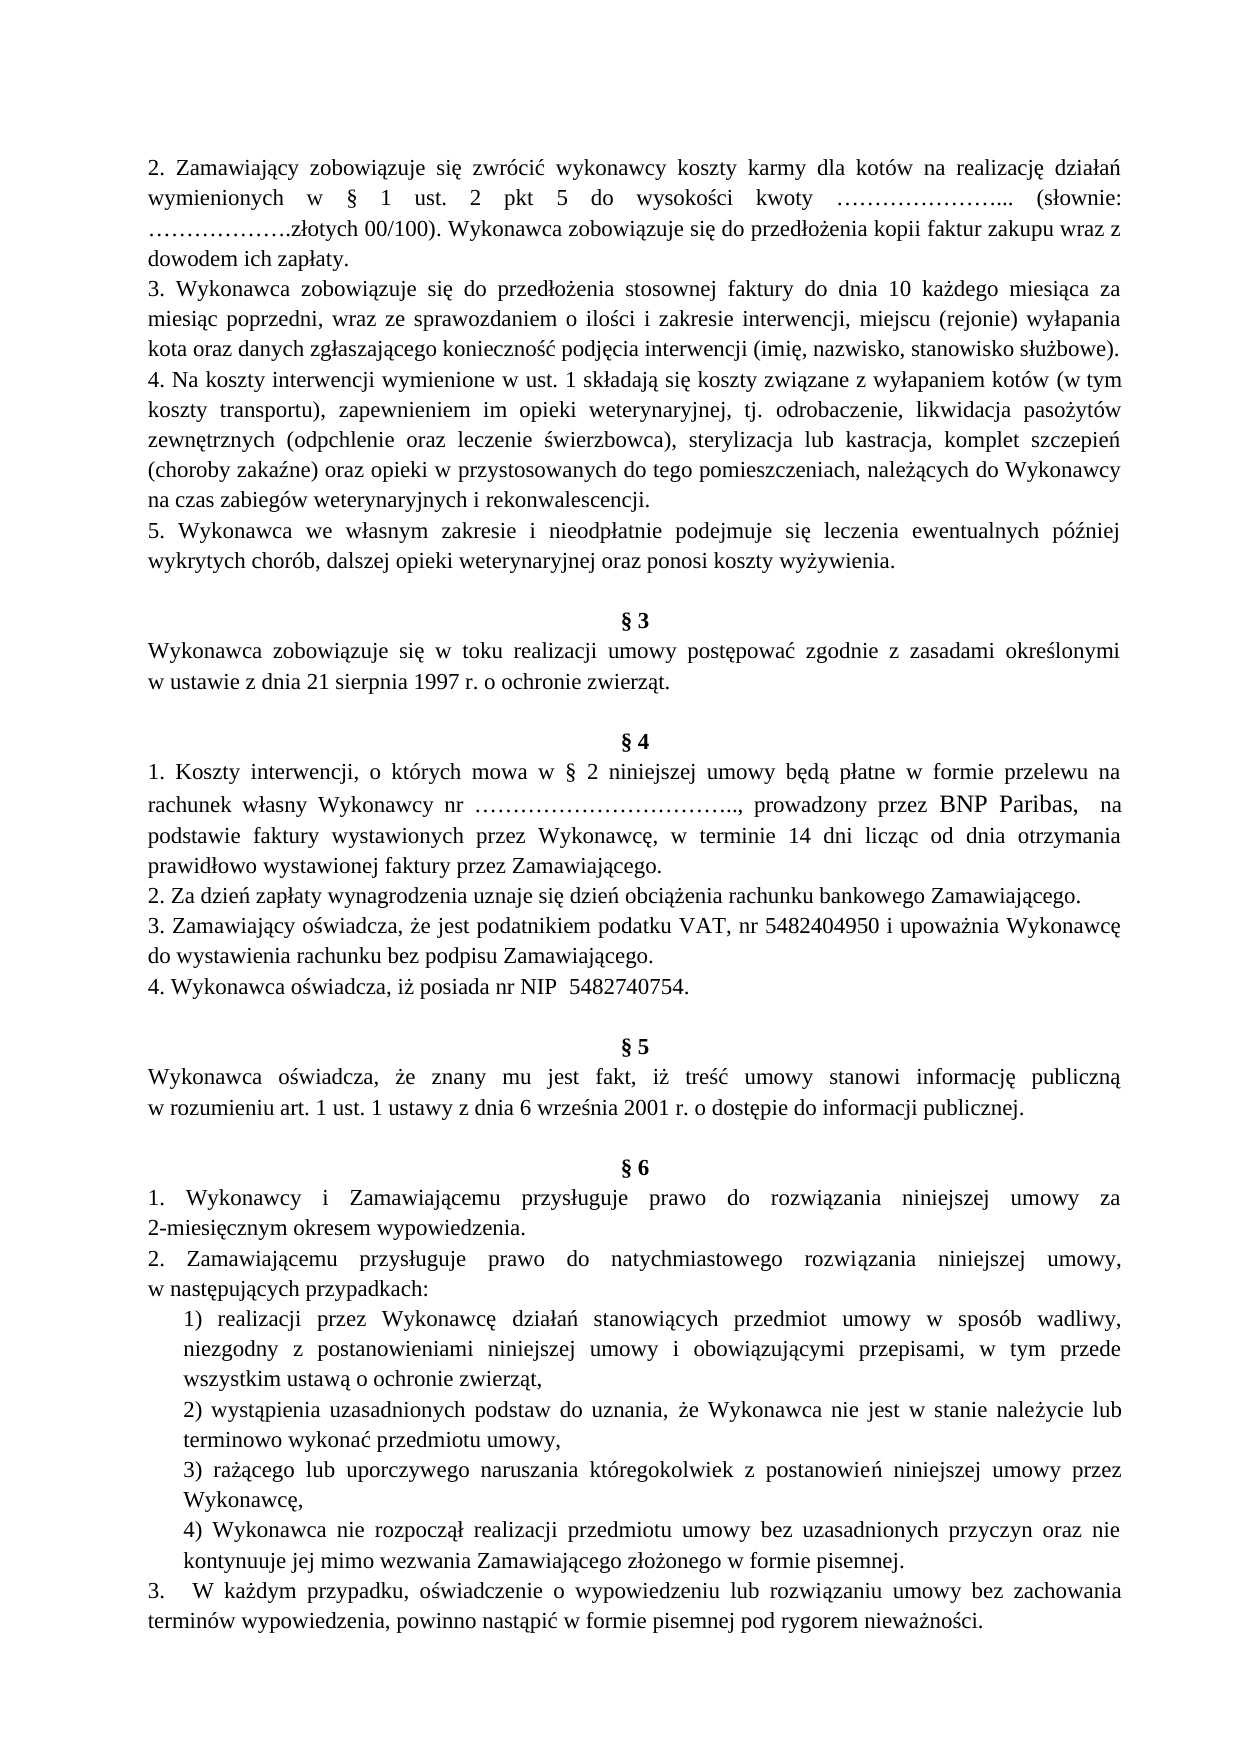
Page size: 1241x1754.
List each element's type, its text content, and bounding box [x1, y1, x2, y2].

text 3. Zamawiający oświadcza, że jest podatnikiem podatku VAT, nr 5482404950 i upoważnia Wykonawcę do wystawienia rachunku bez podpisu Zamawiającego. [148, 912, 1122, 969]
text 1. Wykonawcy i Zamawiającemu przysługuje prawo do rozwiązania niniejszej umowy za 2-miesięcznym okresem wypowiedzenia. [148, 1184, 1122, 1241]
text § 6 [148, 1154, 1122, 1180]
text 1) realizacji przez Wykonawcę działań stanowiących przedmiot umowy w sposób wadliwy, niezgodny z postanowieniami niniejszej umowy i obowiązującymi przepisami, w tym przede wszystkim ustawą o ochronie zwierząt, [183, 1305, 1122, 1392]
text 4. Wykonawca oświadcza, iż posiada nr NIP 5482740754. [148, 973, 1122, 999]
text 4) Wykonawca nie rozpoczął realizacji przedmiotu umowy bez uzasadnionych przyczyn oraz nie kontynuuje jej mimo wezwania Zamawiającego złożonego w formie pisemnej. [183, 1516, 1122, 1573]
text 5. Wykonawca we własnym zakresie i nieodpłatnie podejmuje się leczenia ewentualnych później wykrytych chorób, dalszej opieki weterynaryjnej oraz ponosi koszty wyżywienia. [148, 517, 1122, 573]
text § 5 [148, 1033, 1122, 1059]
text 3) rażącego lub uporczywego naruszania któregokolwiek z postanowień niniejszej umowy przez Wykonawcę, [183, 1456, 1122, 1513]
text Wykonawca oświadcza, że znany mu jest fakt, iż treść umowy stanowi informację publiczną w rozumieniu art. 1 ust. 1 ustawy z dnia 6 września 2001 r. o dostępie do informacji publicznej. [148, 1063, 1122, 1120]
text Wykonawca zobowiązuje się w toku realizacji umowy postępować zgodnie z zasadami określonymi w ustawie z dnia 21 sierpnia 1997 r. o ochronie zwierząt. [148, 638, 1122, 694]
text 3. Wykonawca zobowiązuje się do przedłożenia stosownej faktury do dnia 10 każdego miesiąca za miesiąc poprzedni, wraz ze sprawozdaniem o ilości i zakresie interwencji, miejscu (rejonie) wyłapania kota oraz danych zgłaszającego konieczność podjęcia interwencji (imię, nazwisko, stanowisko służbowe). [148, 275, 1122, 362]
text 1. Koszty interwencji, o których mowa w § 2 niniejszej umowy będą płatne w formie przelewu na rachunek własny Wykonawcy nr …………………………….., prowadzony przez BNP Paribas, na podstawie faktury wystawionych przez Wykonawcę, w terminie 14 dni licząc od dnia otrzymania prawidłowo wystawionej faktury przez Zamawiającego. [148, 758, 1122, 878]
text 2. Zamawiającemu przysługuje prawo do natychmiastowego rozwiązania niniejszej umowy, w następujących przypadkach: [148, 1244, 1122, 1301]
text 2) wystąpienia uzasadnionych podstaw do uznania, że Wykonawca nie jest w stanie należycie lub terminowo wykonać przedmiotu umowy, [183, 1396, 1122, 1452]
text § 3 [148, 607, 1122, 634]
text 2. Zamawiający zobowiązuje się zwrócić wykonawcy koszty karmy dla kotów na realizację działań wymienionych w § 1 ust. 2 pkt 5 do wysokości kwoty …………………... (słownie: ……………….złotych 00/100). Wykonawca zobowiązuje się do przedłożenia kopii faktur zakupu wraz z dowodem ich zapłaty. [148, 154, 1122, 271]
text 4. Na koszty interwencji wymienione w ust. 1 składają się koszty związane z wyłapaniem kotów (w tym koszty transportu), zapewnieniem im opieki weterynaryjnej, tj. odrobaczenie, likwidacja pasożytów zewnętrznych (odpchlenie oraz leczenie świerzbowca), sterylizacja lub kastracja, komplet szczepień (choroby zakaźne) oraz opieki w przystosowanych do tego pomieszczeniach, należących do Wykonawcy na czas zabiegów weterynaryjnych i rekonwalescencji. [148, 366, 1122, 513]
text 2. Za dzień zapłaty wynagrodzenia uznaje się dzień obciążenia rachunku bankowego Zamawiającego. [148, 882, 1122, 908]
list W każdym przypadku, oświadczenie o wypowiedzeniu lub rozwiązaniu umowy bez zachowania terminów wypowiedzenia, powinno nastąpić w formie pisemnej pod rygorem nieważności. [148, 1577, 1122, 1633]
text § 4 [148, 728, 1122, 754]
